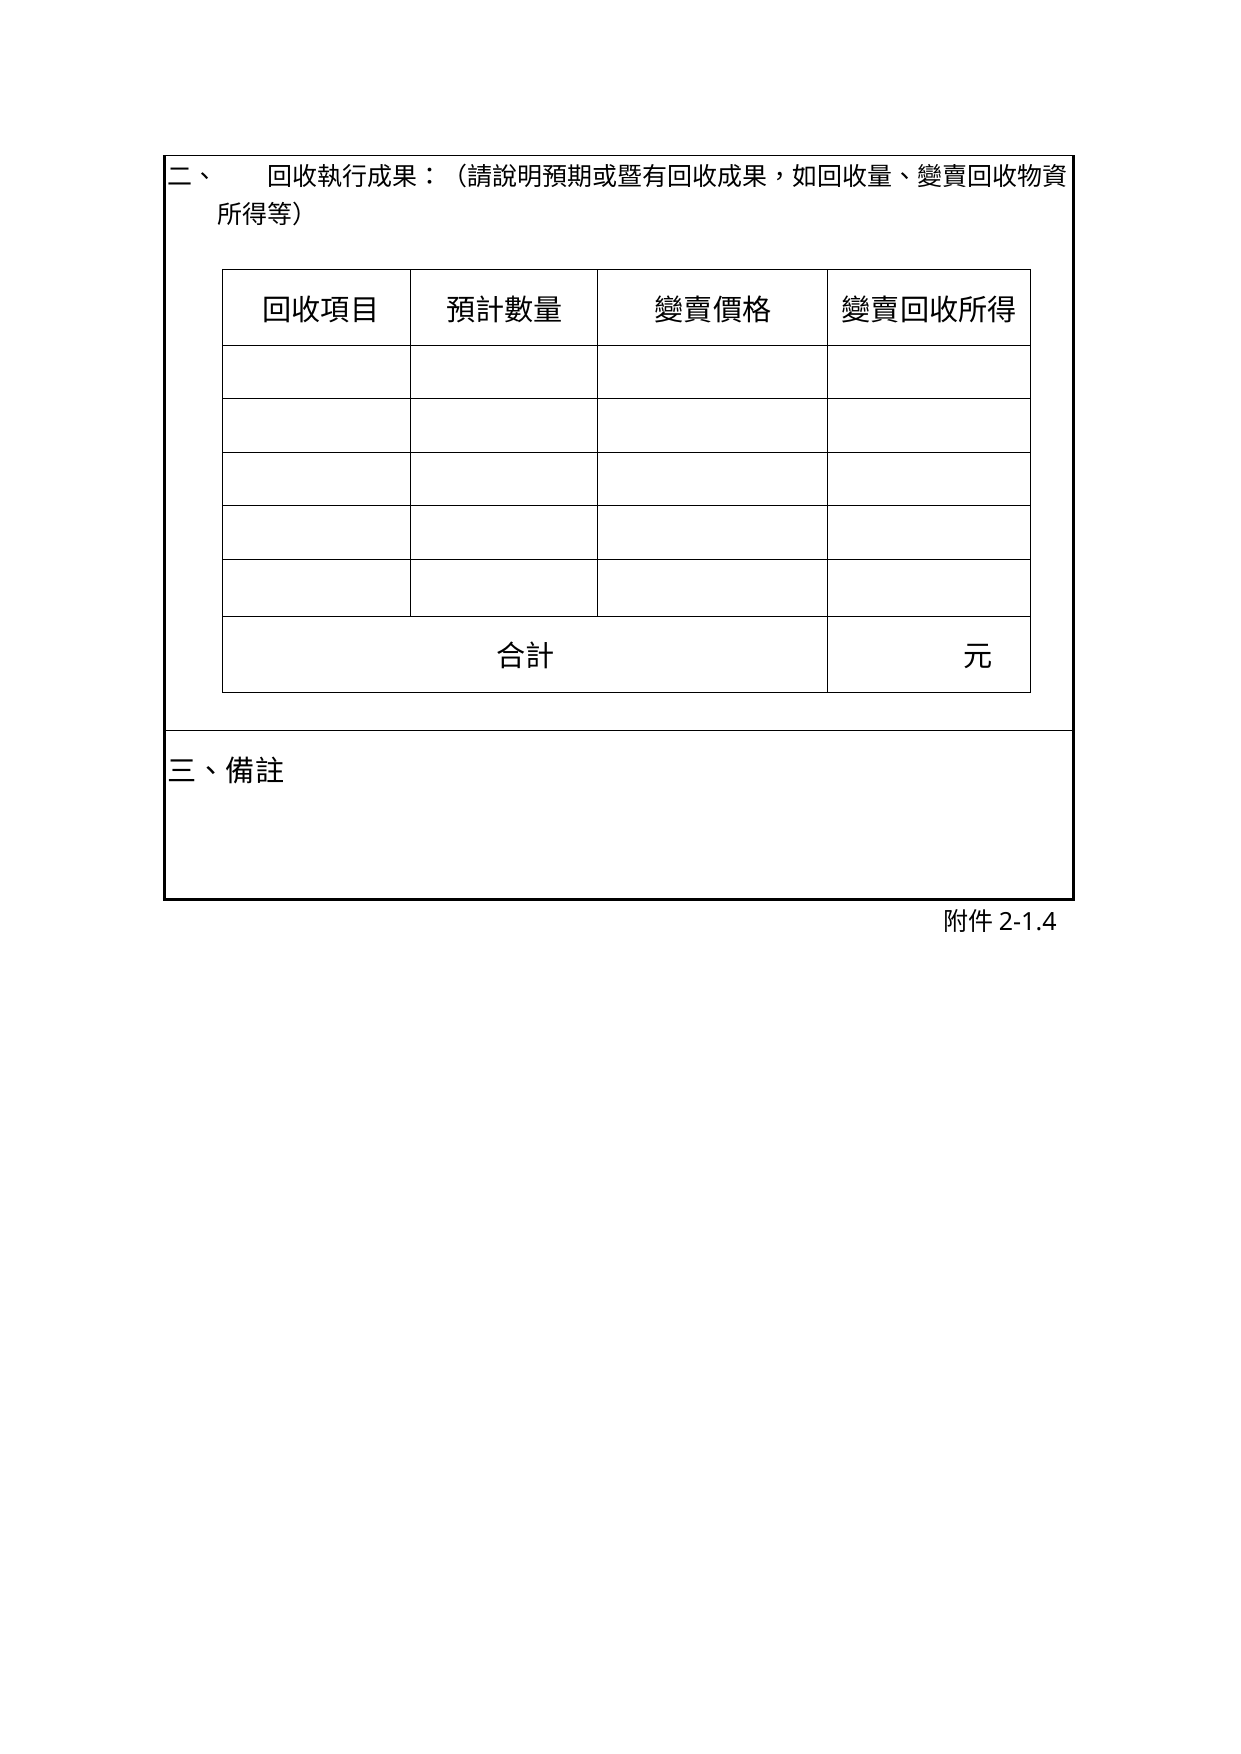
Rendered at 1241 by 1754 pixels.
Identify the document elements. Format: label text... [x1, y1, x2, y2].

table_cell [223, 346, 410, 398]
table_cell [411, 399, 597, 452]
table_cell [411, 506, 597, 558]
table_cell [223, 506, 410, 558]
table_cell [828, 506, 1030, 558]
table_cell [223, 399, 410, 452]
table_cell [411, 346, 597, 398]
table_cell [598, 560, 827, 616]
table_cell [598, 453, 827, 505]
table_header 回收項目 [223, 270, 410, 345]
table_cell [223, 560, 410, 616]
table_cell 回收執行成果：（請說明預期或暨有回收成果，如回收量、變賣回收物資所得等） [166, 156, 1072, 730]
table_cell [828, 560, 1030, 616]
table_cell [411, 453, 597, 505]
table_cell [223, 453, 410, 505]
table_header 預計數量 [411, 270, 597, 345]
table_cell [828, 453, 1030, 505]
table_cell 合計 [223, 617, 827, 692]
table_cell [598, 506, 827, 558]
text 附件2-1.4 [169, 901, 1069, 938]
table_cell [828, 399, 1030, 452]
table_header 變賣回收所得 [828, 270, 1030, 345]
table_cell 三、備註 [166, 731, 1072, 898]
table_cell [411, 560, 597, 616]
table_header 變賣價格 [598, 270, 827, 345]
table_cell 元 [828, 617, 1030, 692]
table_cell [598, 399, 827, 452]
table_cell [828, 346, 1030, 398]
table_cell [598, 346, 827, 398]
